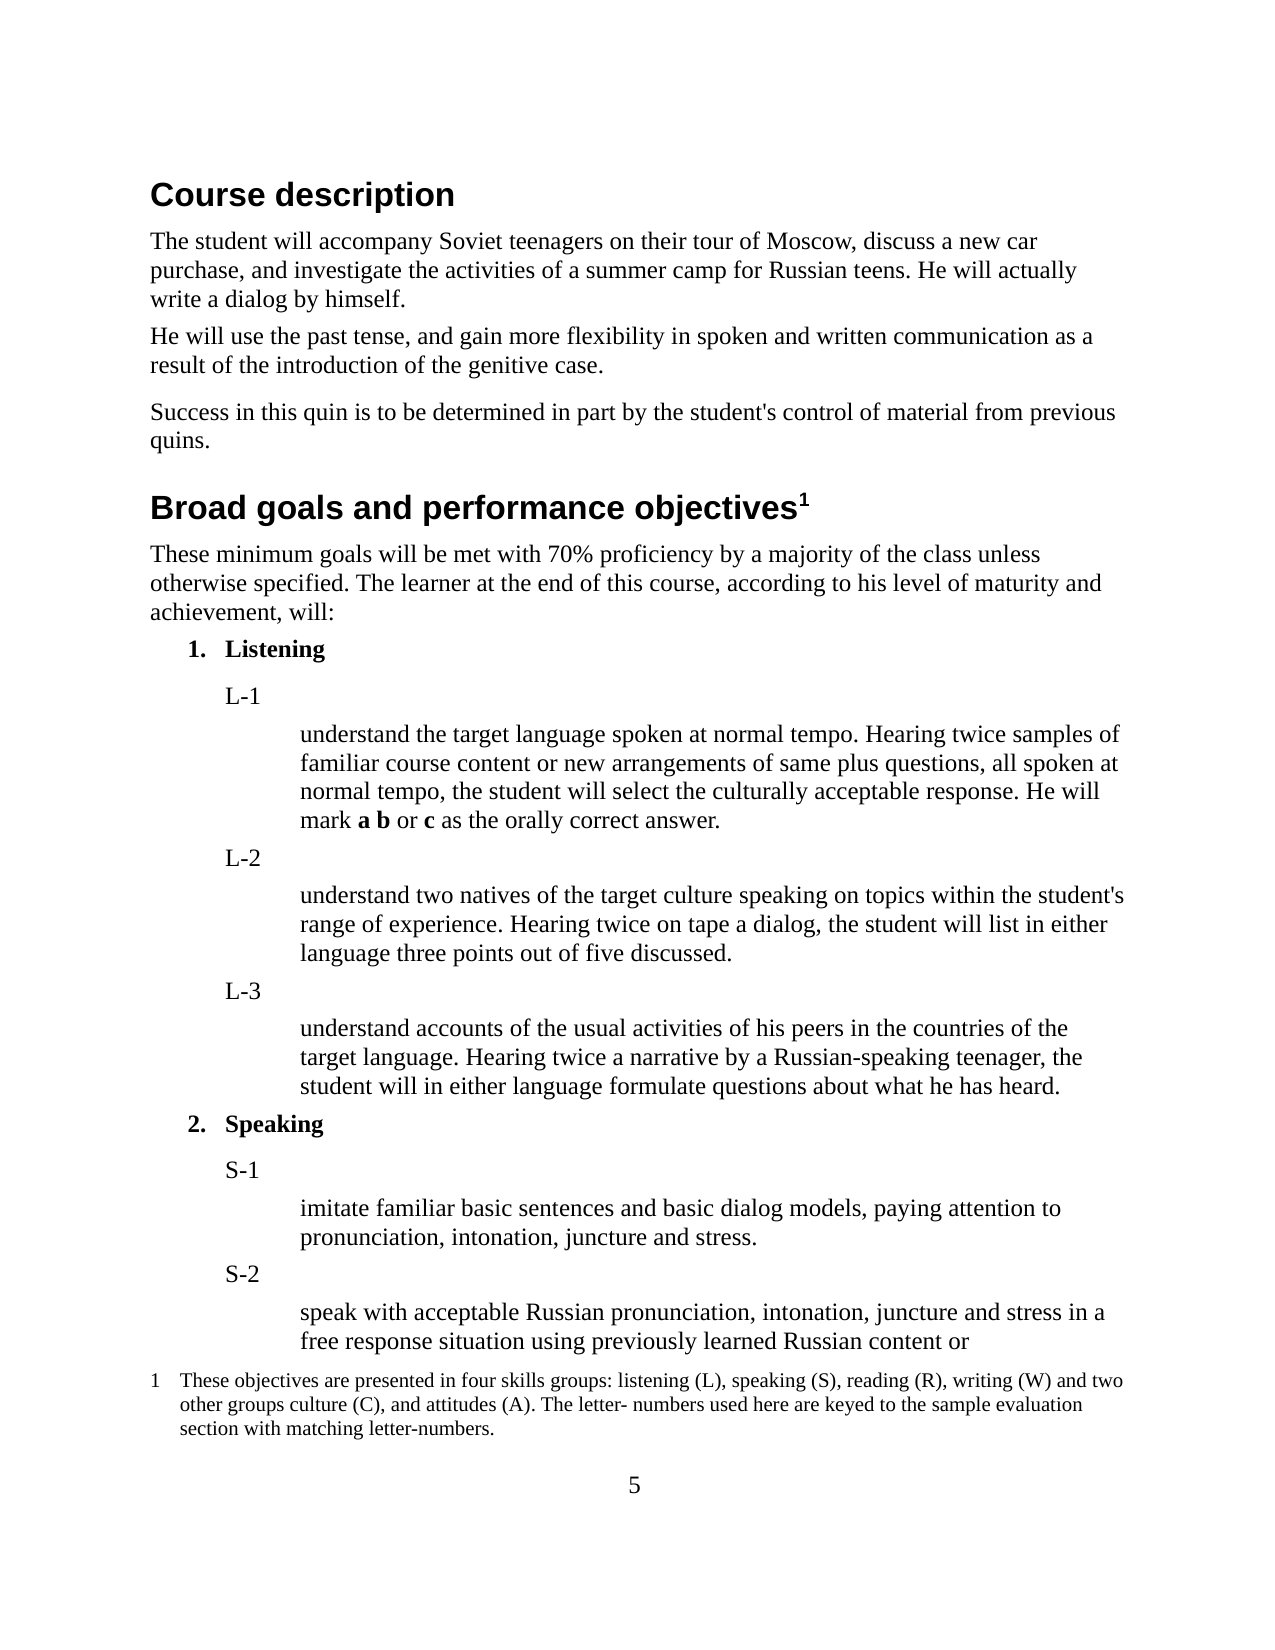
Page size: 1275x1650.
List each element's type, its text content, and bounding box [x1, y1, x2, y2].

list understand two natives of the target culture speaking on topics within the student's range of experience. Hearing twice on tape a dialog, the student will list in either language three points out of five discussed. [262, 881, 1125, 967]
list L-2 [187, 843, 1125, 872]
list Listening [187, 634, 1125, 663]
list S-1 [187, 1155, 1125, 1184]
list understand accounts of the usual activities of his peers in the countries of the target language. Hearing twice a narrative by a Russian-speaking teenager, the student will in either language formulate questions about what he has heard. [262, 1013, 1125, 1100]
subtitle Course description [150, 175, 1125, 214]
list L-3 [187, 976, 1125, 1004]
text These objectives are presented in four skills groups: listening (L), speaking (S), reading (R), writing (W) and two other groups culture (C), and attitudes (A). The letter- numbers used here are keyed to the sample evaluation section with matching letter-numbers. [150, 1368, 1125, 1440]
text Success in this quin is to be determined in part by the student's control of material from previous quins. [150, 397, 1125, 454]
list S-2 [187, 1259, 1125, 1288]
list Speaking [187, 1109, 1125, 1137]
list imitate familiar basic sentences and basic dialog models, paying attention to pronunciation, intonation, juncture and stress. [262, 1193, 1125, 1251]
text He will use the past tense, and gain more flexibility in spoken and written communication as a result of the introduction of the genitive case. [150, 321, 1125, 379]
text These minimum goals will be met with 70% proficiency by a majority of the class unless otherwise specified. The learner at the end of this course, according to his level of maturity and achievement, will: [150, 539, 1125, 626]
list L-1 [187, 681, 1125, 710]
list speak with acceptable Russian pronunciation, intonation, juncture and stress in a free response situation using previously learned Russian content or [262, 1297, 1125, 1355]
text The student will accompany Soviet teenagers on their tour of Moscow, discuss a new car purchase, and investigate the activities of a summer camp for Russian teens. He will actually write a dialog by himself. [150, 226, 1125, 312]
list understand the target language spoken at normal tempo. Hearing twice samples of familiar course content or new arrangements of same plus questions, all spoken at normal tempo, the student will select the culturally acceptable response. He will mark a b or c as the orally correct answer. [262, 719, 1125, 834]
subtitle Broad goals and performance objectives [150, 488, 1125, 527]
